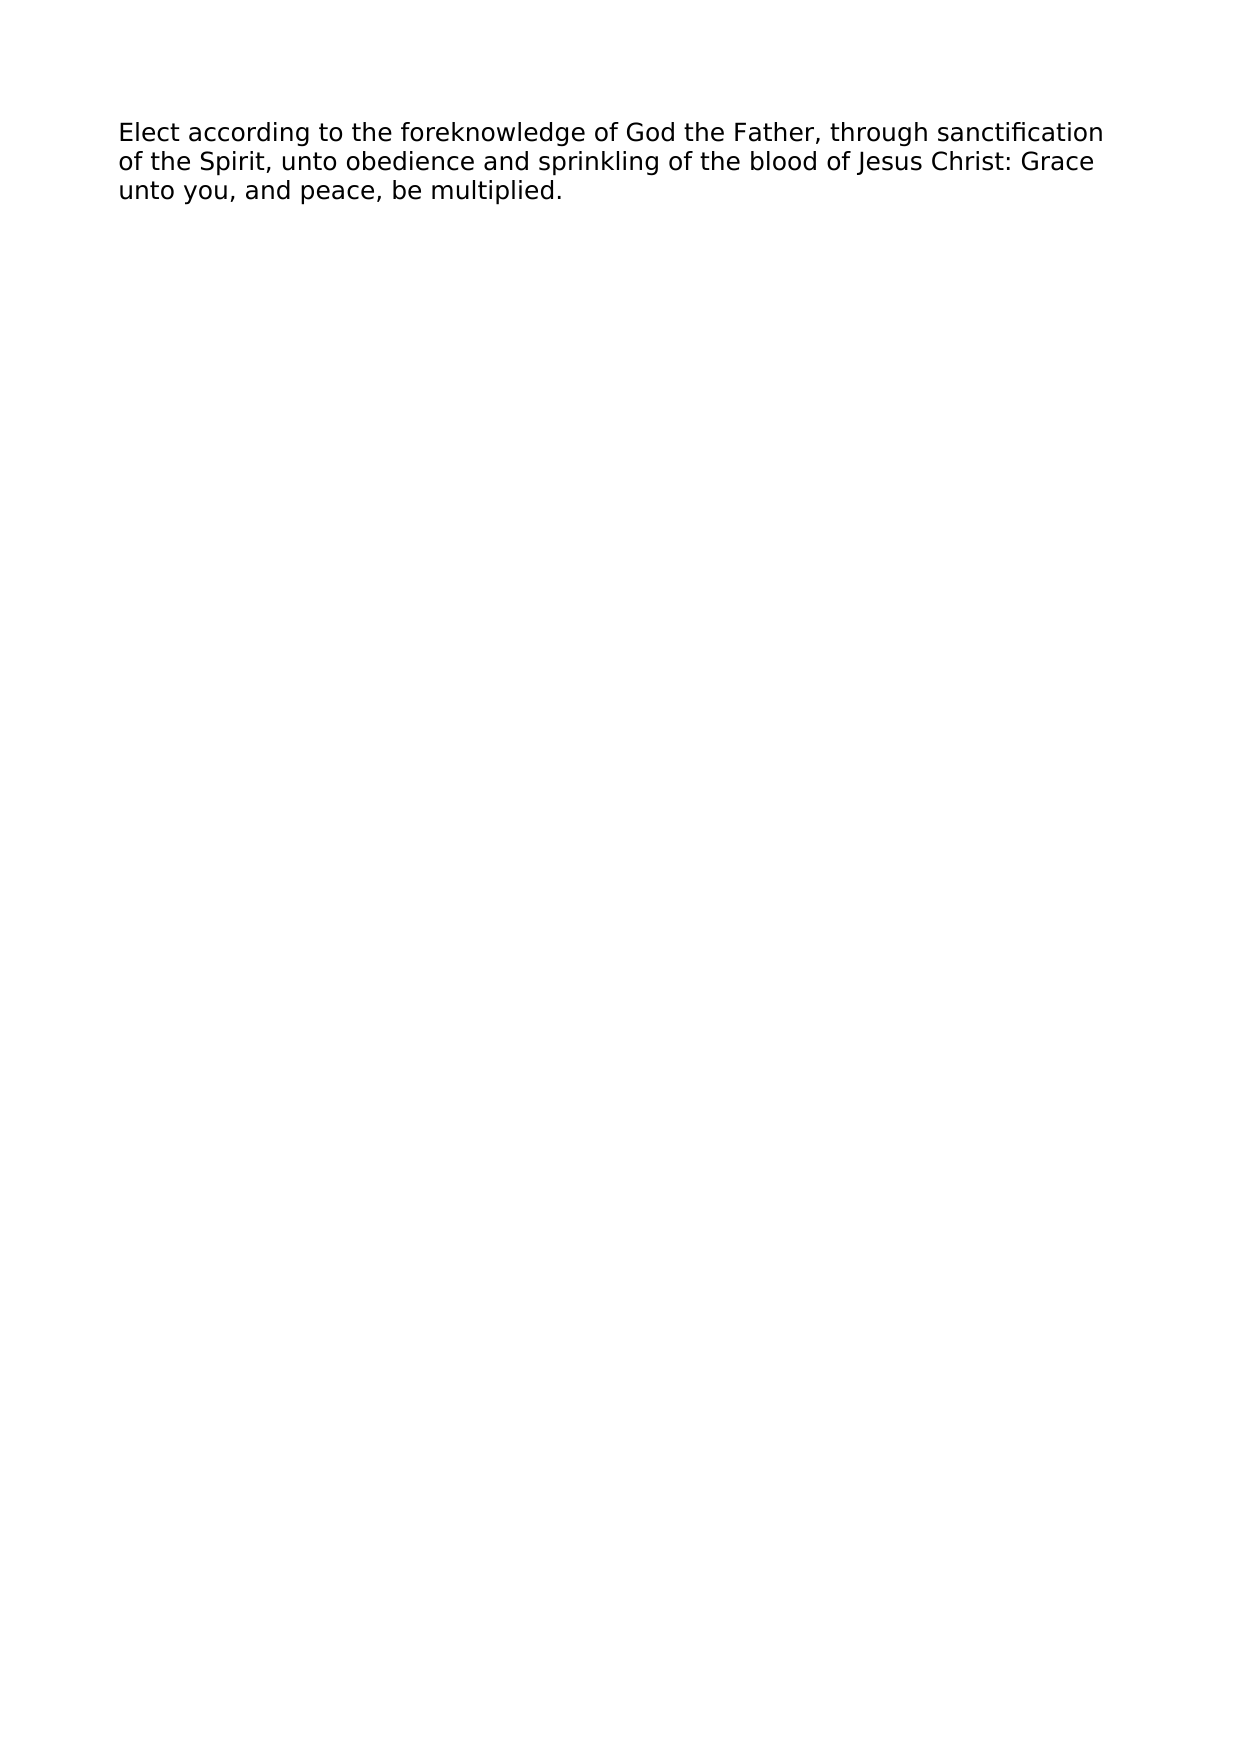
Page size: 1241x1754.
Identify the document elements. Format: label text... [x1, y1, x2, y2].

text Elect according to the foreknowledge of God the Father, through sanctification of the Spirit, unto obedience and sprinkling of the blood of Jesus Christ: Grace unto you, and peace, be multiplied. [118, 118, 1122, 206]
